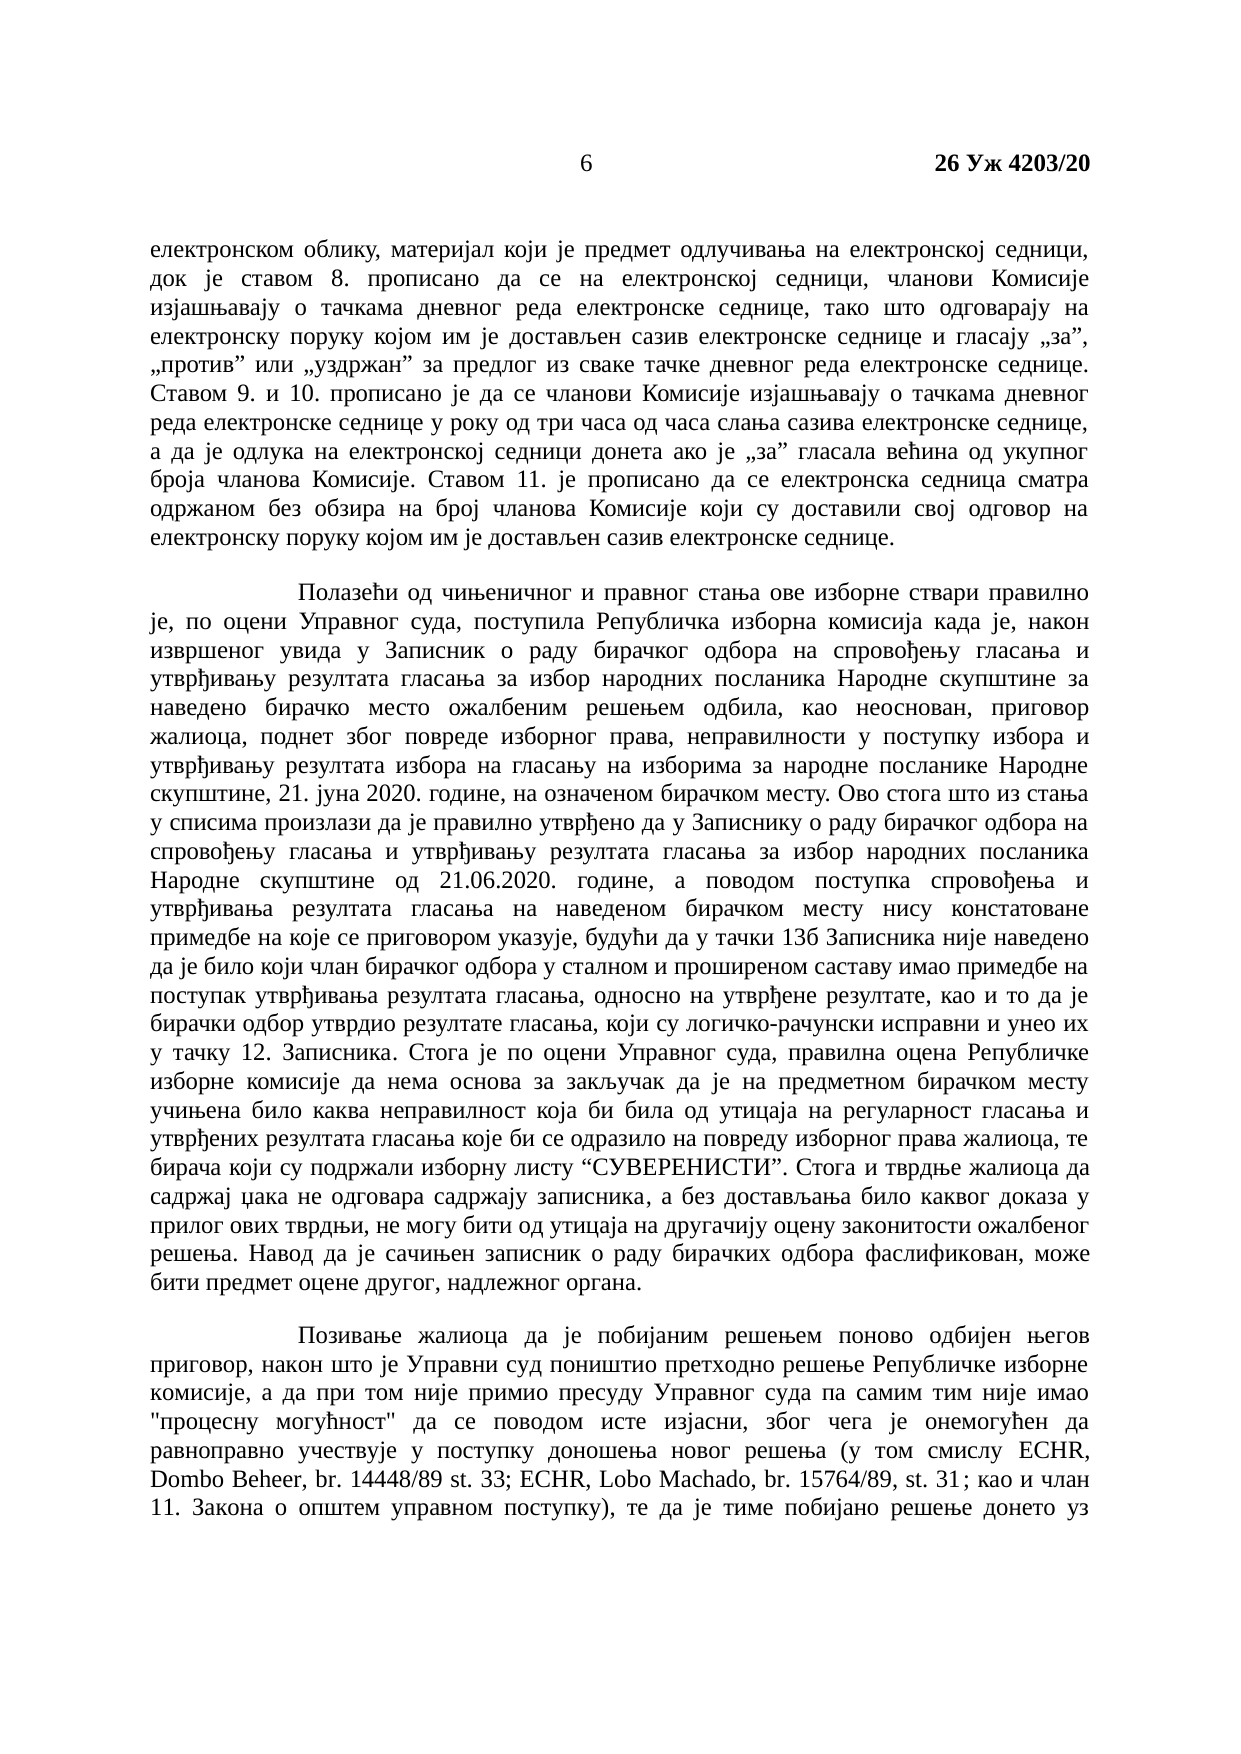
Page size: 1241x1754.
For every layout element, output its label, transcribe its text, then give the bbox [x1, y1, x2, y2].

text Полазећи од чињеничног и правног стања ове изборне ствари правилно је, по оцени Управног суда, поступила Републичка изборна комисија када је, након извршеног увида у Записник о раду бирачког одбора на спровођењу гласања и утврђивању резултата гласања за избор народних посланика Народне скупштине за наведено бирачко место ожалбеним решењем одбила, као неоснован, приговор жалиоца, поднет због повреде изборног права, неправилности у поступку избора и утврђивању резултата избора на гласању на изборима за народне посланике Народне скупштине, 21. јуна 2020. године, на означеном бирачком месту. Ово стога што из стања у списима произлази да је правилно утврђено да у Записнику о раду бирачког одбора на спровођењу гласања и утврђивању резултата гласања за избор народних посланика Народне скупштине од 21.06.2020. године, а поводом поступка спровођења и утврђивања резултата гласања на наведеном бирачком месту нису констатоване примедбе на које се приговором указује, будући да у тачки 13б Записника није наведено да је било који члан бирачког одбора у сталном и проширеном саставу имао примедбе на поступак утврђивања резултата гласања, односно на утврђене резултате, као и то да је бирачки одбор утврдио резултате гласања, који су логичко-рачунски исправни и унео их у тачку 12. Записника. Стога је по оцени Управног суда, правилна оцена Републичке изборне комисије да нема основа за закључак да је на предметном бирачком месту учињена било каква неправилност која би била од утицаја на регуларност гласања и утврђених резултата гласања које би се одразило на повреду изборног права жалиоца, те бирача који су подржали изборну листу “СУВЕРЕНИСТИ”. Стога и тврдње жалиоца да садржај џака не одговара садржају записника, а без достављања било каквог доказа у прилог ових тврдњи, не могу бити од утицаја на другачију оцену законитости ожалбеног решења. Навод да је сачињен записник о раду бирачких одбора фаслификован, може бити предмет оцене другог, надлежног органа. [150, 577, 1090, 1296]
text Позивање жалиоца да је побијаним решењем поново одбијен његов приговор, након што је Управни суд поништио претходно решење Републичке изборне комисије, а да при том није примио пресуду Управног суда па самим тим није имао "процесну могућност" да се поводом исте изјасни, због чега је онемогућен да равноправно учествује у поступку доношења новог решења (у том смислу ECHR, Dombo Beheer, br. 14448/89 st. 33; ECHR, Lobo Machado, br. 15764/89, st. 31; као и члан 11. Закона о општем управном поступку), те да је тиме побијано решење донето уз [150, 1320, 1090, 1521]
text електронском облику, материјал који је предмет одлучивања на електронској седници, док је ставом 8. прописано да се на електронској седници, чланови Комисије изјашњавају о тачкама дневног реда електронске седнице, тако што одговарају на електронску поруку којом им је достављен сазив електронске седнице и гласају „за”, „против” или „уздржан” за предлог из сваке тачке дневног реда електронске седнице. Ставом 9. и 10. прописано је да се чланови Комисије изјашњавају о тачкама дневног реда електронске седнице у року од три часа од часа слања сазива електронске седнице, а да је одлука на електронској седници донета ако је „за” гласала већина од укупног броја чланова Комисије. Ставом 11. је прописано да се електронска седница сматра одржаном без обзира на број чланова Комисије који су доставили свој одговор на електронску поруку којом им је достављен сазив електронске седнице. [150, 234, 1090, 551]
